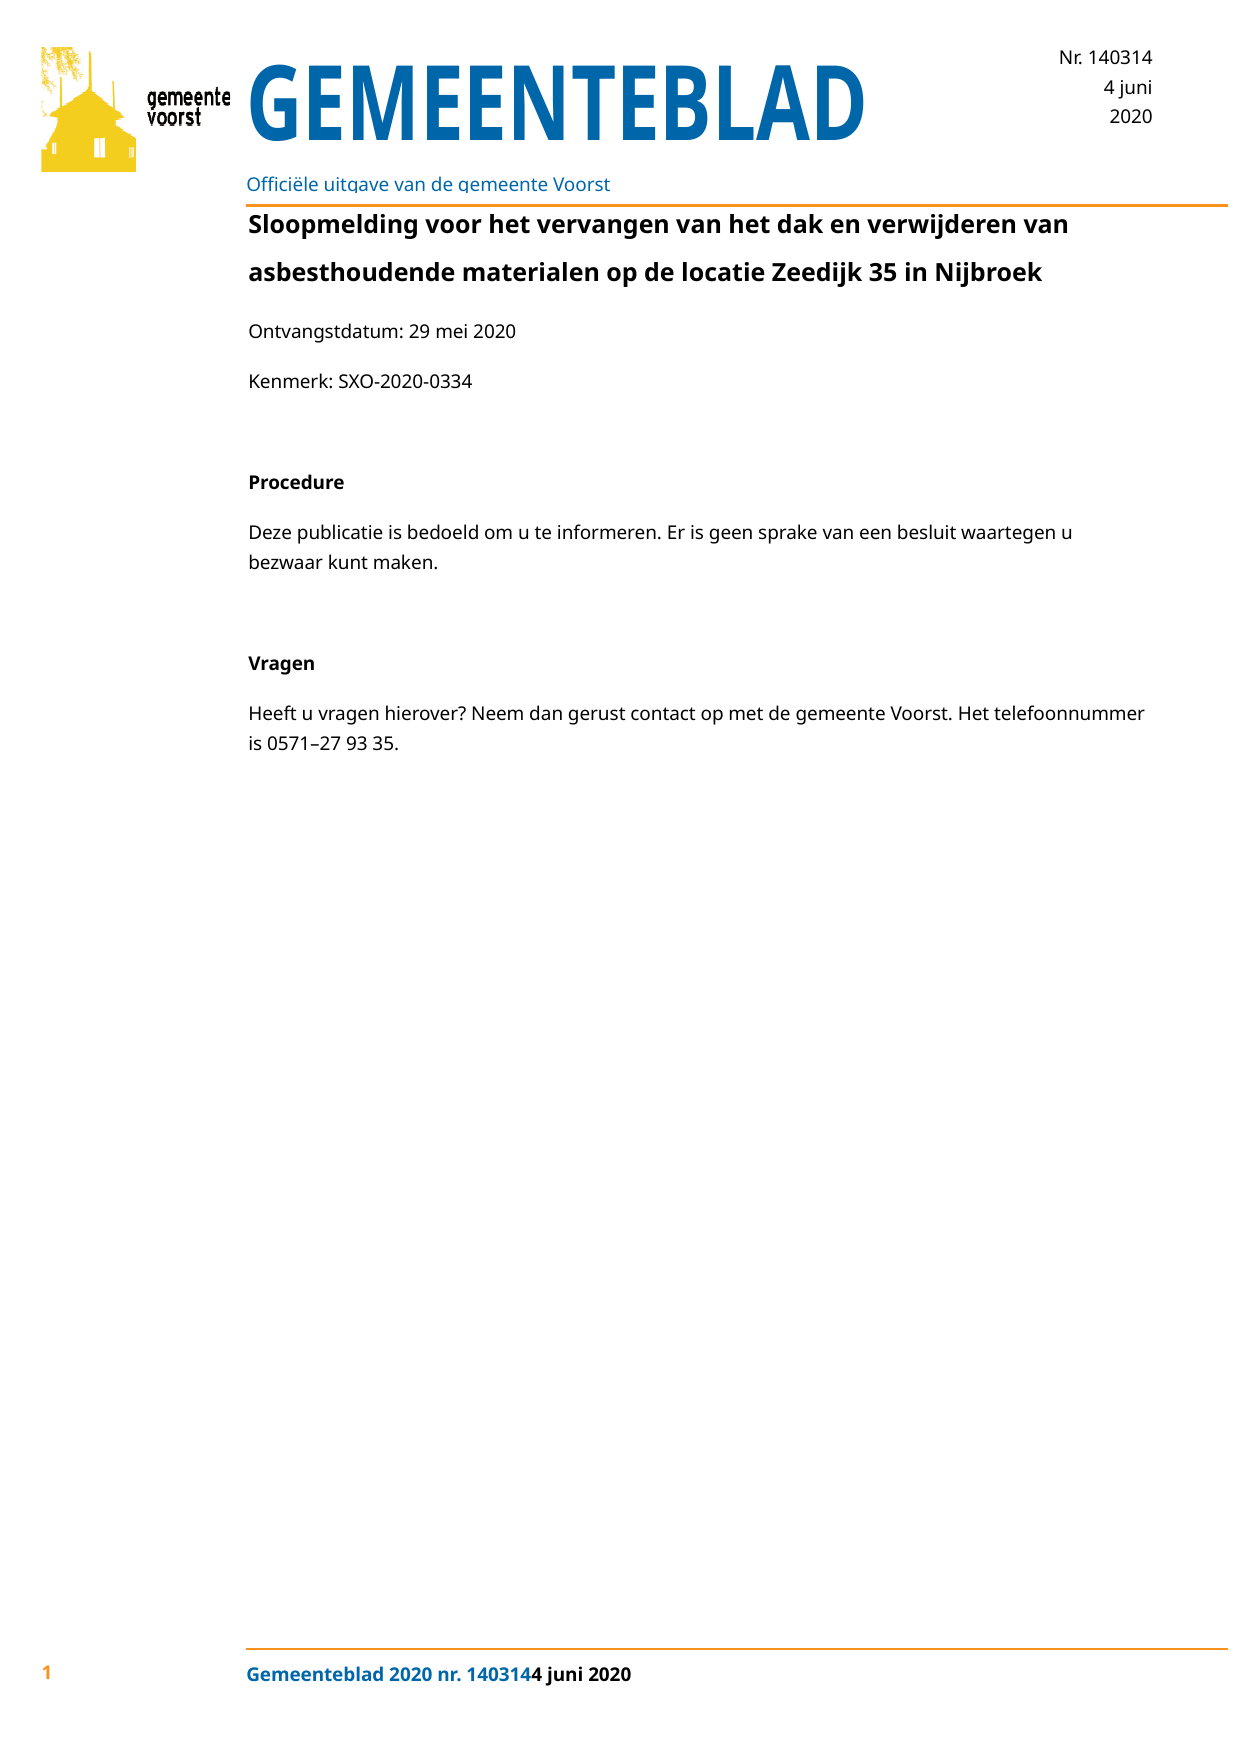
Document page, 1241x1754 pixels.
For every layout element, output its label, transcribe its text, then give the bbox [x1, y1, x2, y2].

text Sloopmelding voor het vervangen van het dak en verwijderen van asbesthoudende materialen op de locatie Zeedijk 35 in Nijbroek [248, 207, 1152, 288]
text Ontvangstdatum: 29 mei 2020 [248, 318, 1152, 344]
text Heeft u vragen hierover? Neem dan gerust contact op met de gemeente Voorst. Het telefoonnummer is 0571–27 93 35. [248, 700, 1152, 756]
text Procedure [248, 469, 1152, 495]
text Kenmerk: SXO-2020-0334 [248, 368, 1152, 394]
text Vragen [248, 650, 1152, 676]
text Deze publicatie is bedoeld om u te informeren. Er is geen sprake van een besluit waartegen u bezwaar kunt maken. [248, 519, 1152, 575]
picture [41, 47, 231, 172]
